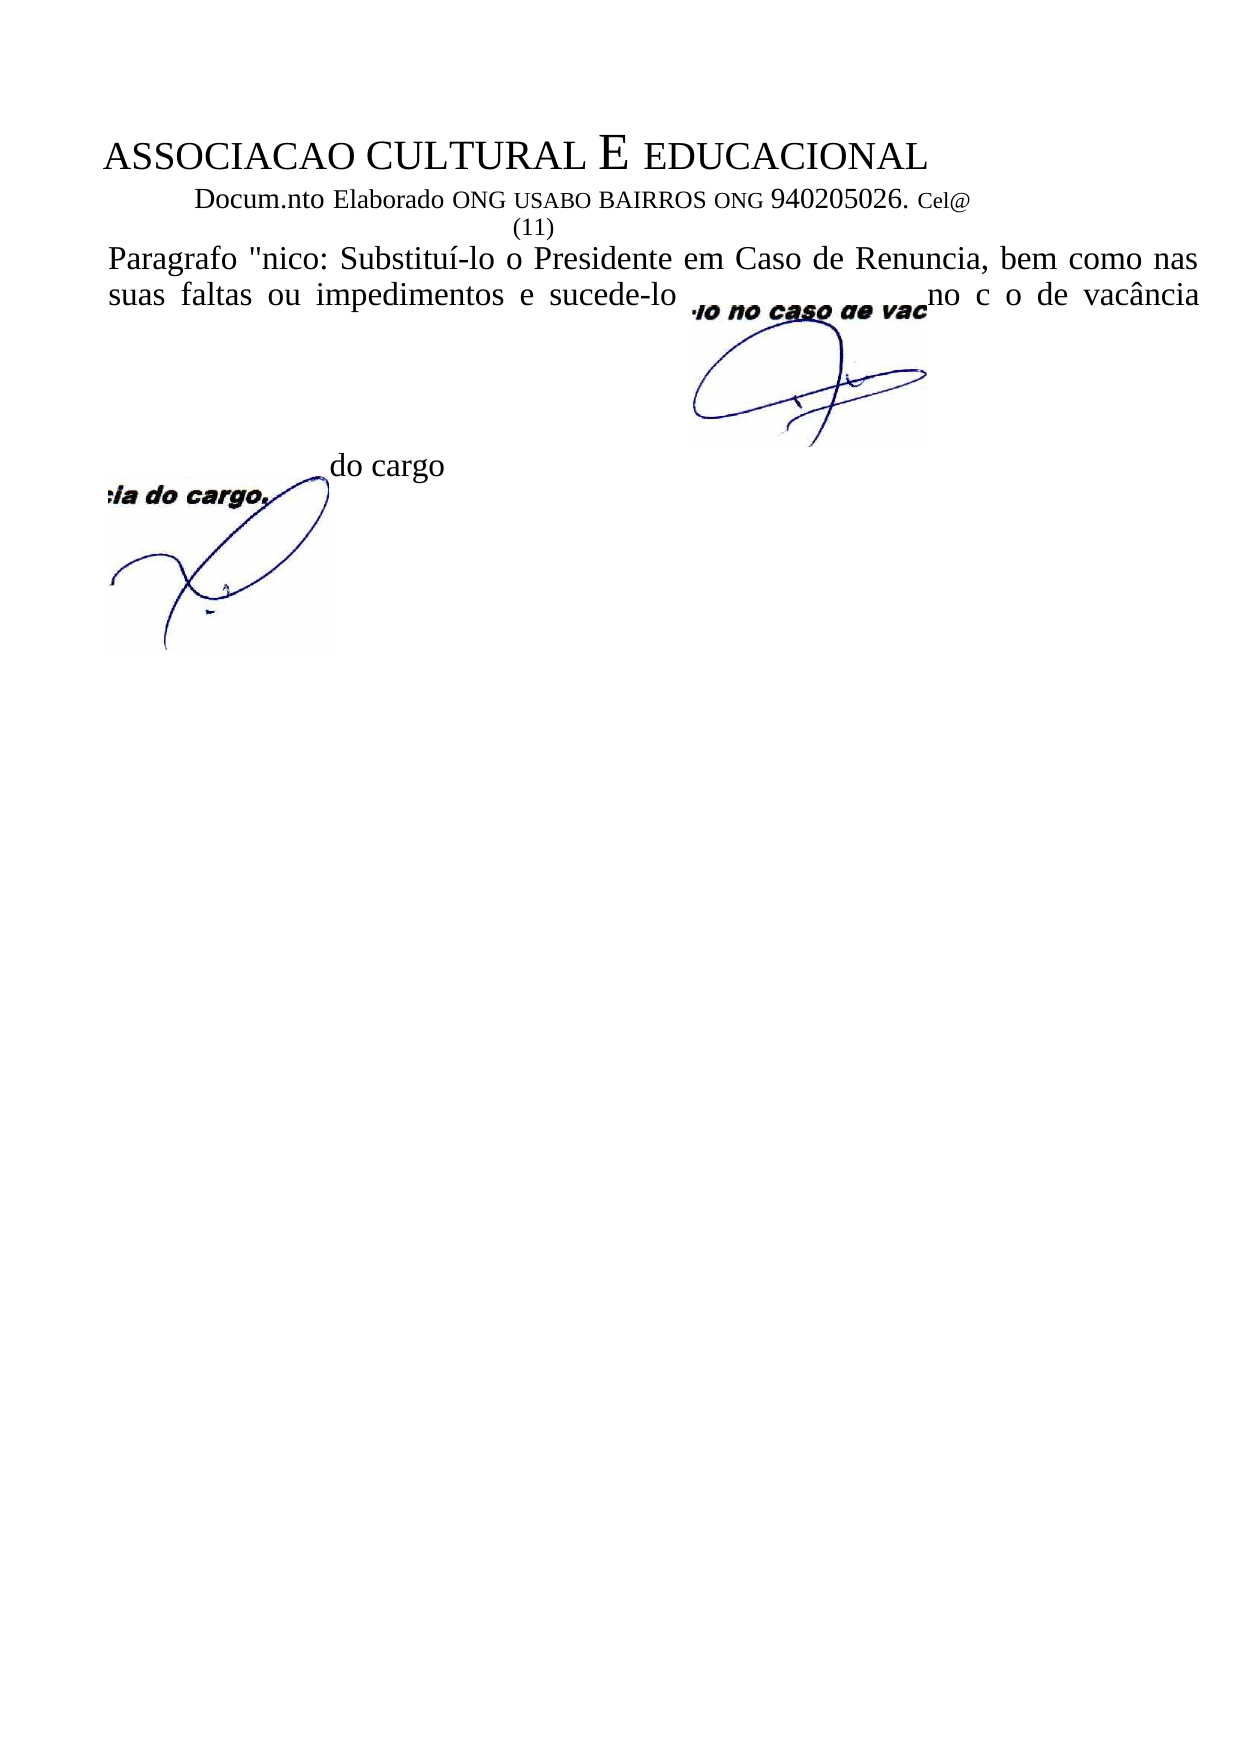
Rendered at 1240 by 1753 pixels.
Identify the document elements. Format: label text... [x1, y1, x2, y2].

text Paragrafo "nico: Substituí-lo o Presidente em Caso de Renuncia, bem como nas suas faltas ou impedimentos e sucede-lo no c o de vacância do cargo [108, 241, 1200, 649]
